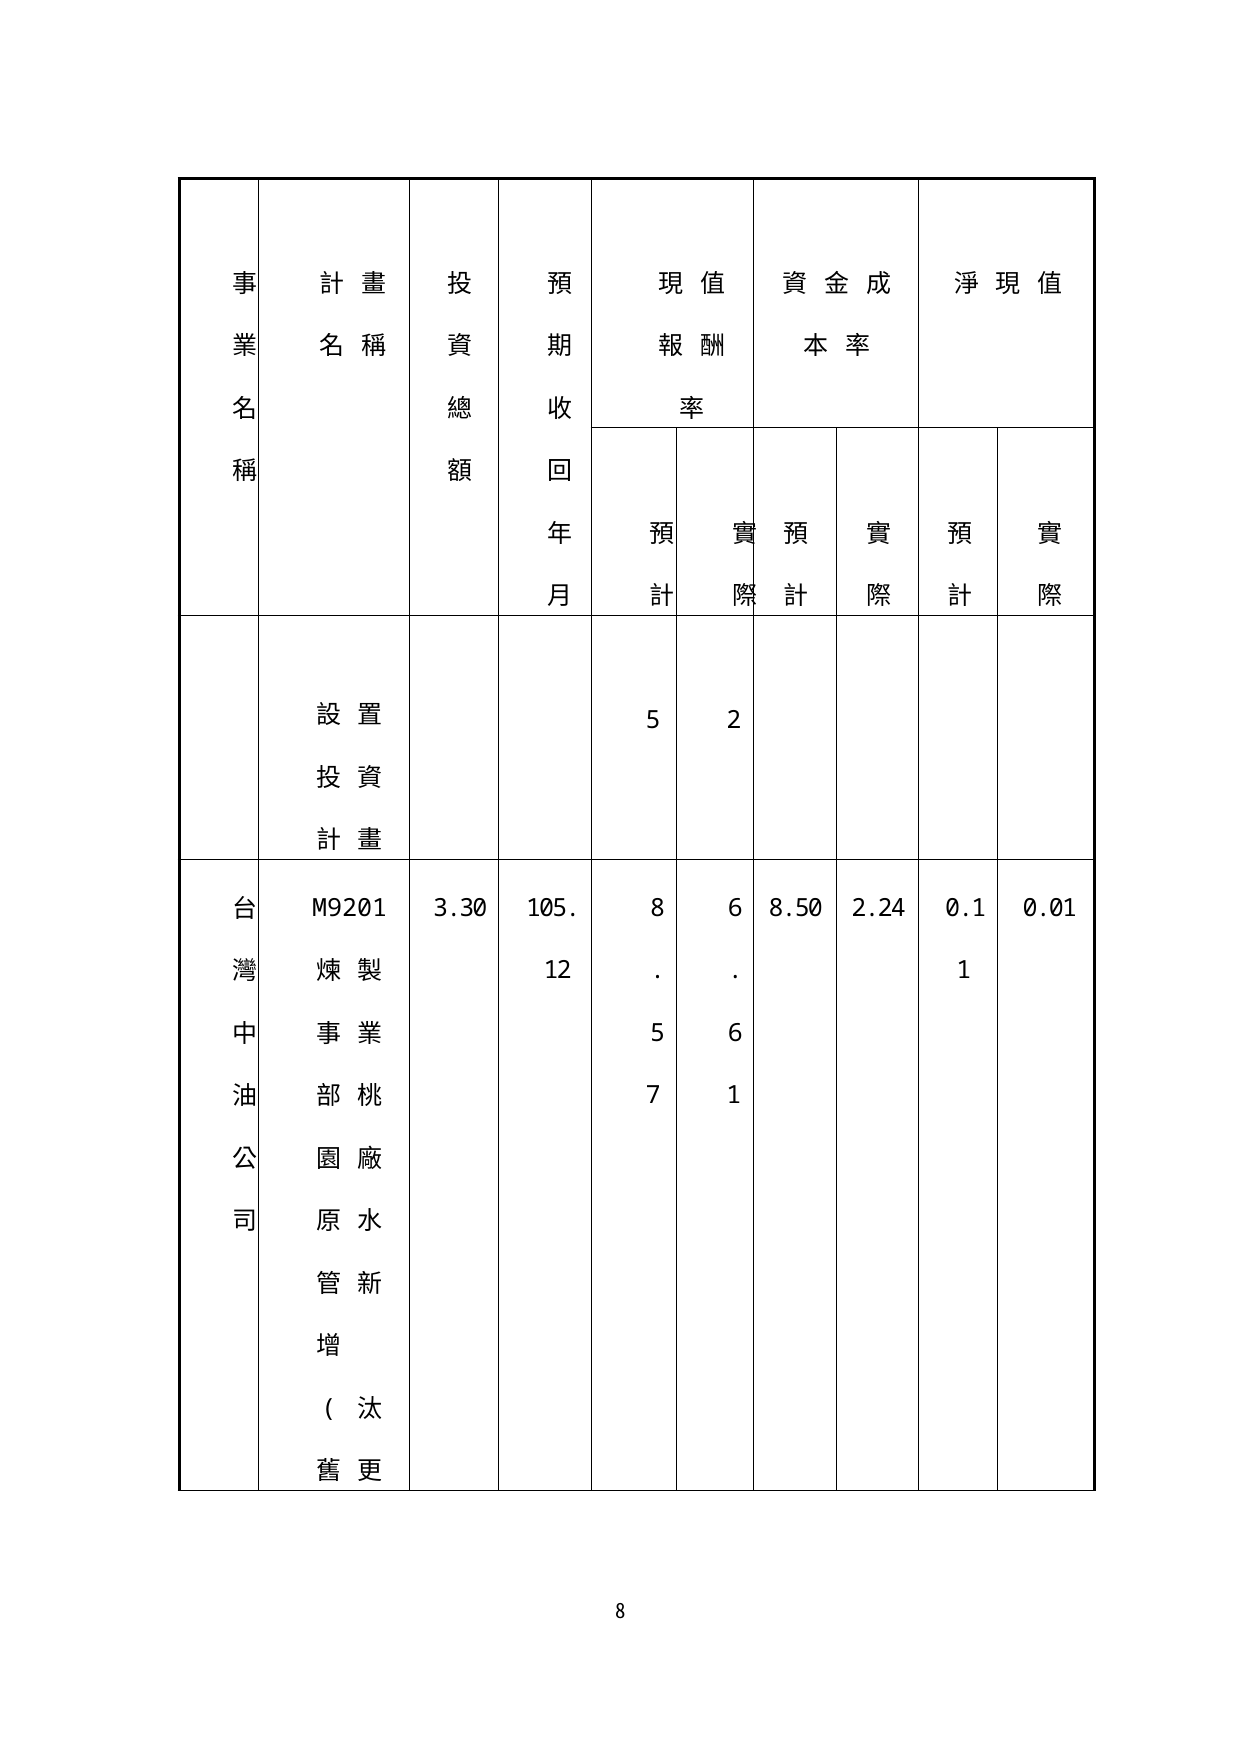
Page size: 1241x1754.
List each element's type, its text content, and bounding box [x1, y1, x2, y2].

table_cell 預計 [754, 428, 836, 615]
table_cell [998, 616, 1093, 858]
table_header 預期收回年月 [499, 180, 591, 615]
table_cell 0.01 [998, 860, 1093, 1490]
table_cell 台灣中油公司 [181, 860, 258, 1490]
table_cell [410, 616, 498, 858]
table_header 事業名稱 [181, 180, 258, 615]
table_cell 2.24 [837, 860, 918, 1490]
table_cell 實際 [998, 428, 1093, 615]
table_cell 設置投資計畫 [259, 616, 409, 858]
table_cell 6.61 [677, 860, 753, 1490]
table_cell 5 [592, 616, 676, 858]
table_header 現值報酬率 [592, 180, 753, 427]
table_cell 實際 [837, 428, 918, 615]
table_cell [499, 616, 591, 858]
table_cell 8.50 [754, 860, 836, 1490]
table_cell 預計 [919, 428, 997, 615]
table_cell [181, 616, 258, 858]
table_cell 2 [677, 616, 753, 858]
table_cell M9201煉製事業部桃園廠原水管新增(汰舊更 [259, 860, 409, 1490]
table_header 計畫名稱 [259, 180, 409, 615]
table_cell 105.12 [499, 860, 591, 1490]
table_header 投資總額 [410, 180, 498, 615]
table_cell [837, 616, 918, 858]
table_cell [754, 616, 836, 858]
table_cell 8.57 [592, 860, 676, 1490]
table_cell 預計 [592, 428, 676, 615]
table_header 淨現值 [919, 180, 1093, 427]
table_cell 0.11 [919, 860, 997, 1490]
table_cell [919, 616, 997, 858]
table_header 資金成本率 [754, 180, 918, 427]
table_cell 實際 [677, 428, 753, 615]
table_cell 3.30 [410, 860, 498, 1490]
